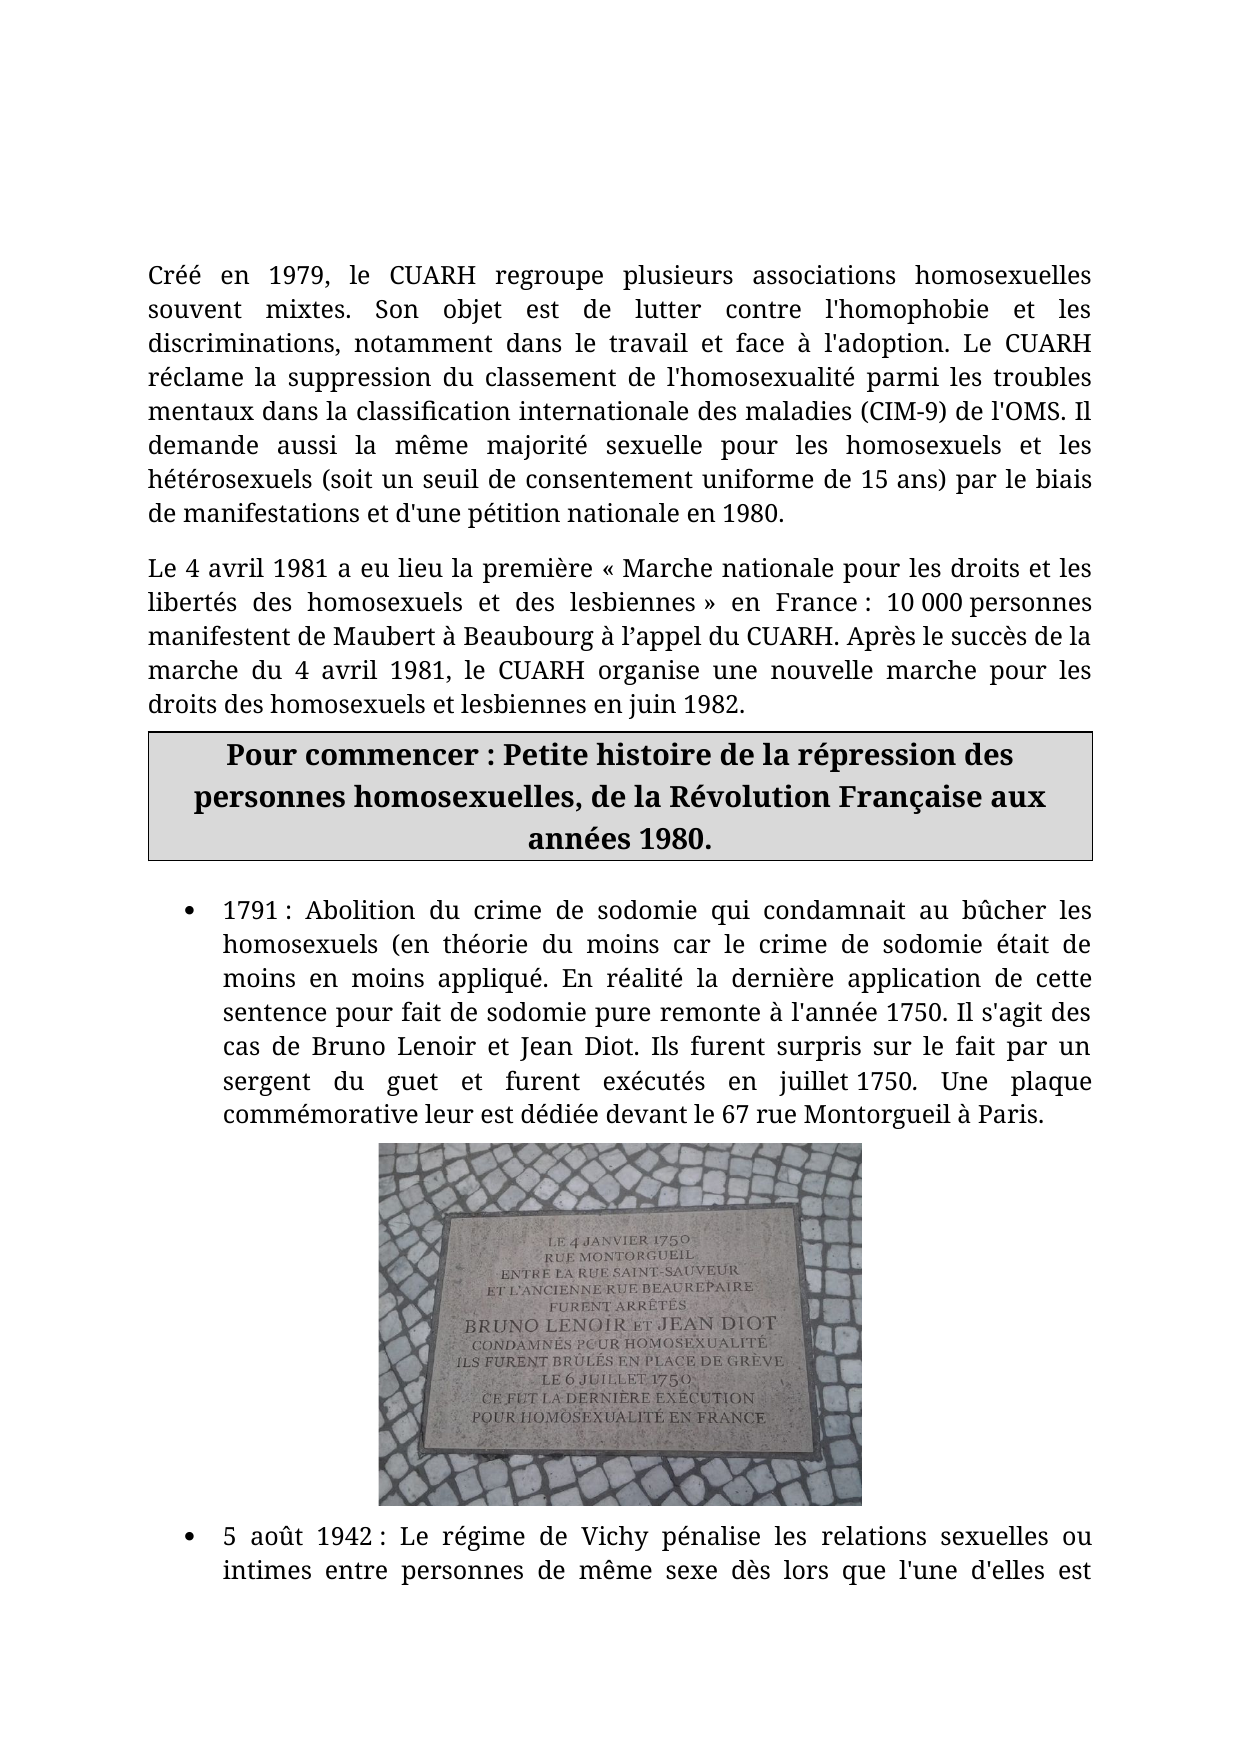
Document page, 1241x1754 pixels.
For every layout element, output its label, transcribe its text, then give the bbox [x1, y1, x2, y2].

text Créé en 1979, le CUARH regroupe plusieurs associations homosexuelles souvent mixtes. Son objet est de lutter contre l'homophobie et les discriminations, notamment dans le travail et face à l'adoption. Le CUARH réclame la suppression du classement de l'homosexualité parmi les troubles mentaux dans la classification internationale des maladies (CIM-9) de l'OMS. Il demande aussi la même majorité sexuelle pour les homosexuels et les hétérosexuels (soit un seuil de consentement uniforme de 15 ans) par le biais de manifestations et d'une pétition nationale en 1980. [148, 257, 1093, 530]
list 5 août 1942 : Le régime de Vichy pénalise les relations sexuelles ou intimes entre personnes de même sexe dès lors que l'une d'elles est [185, 1518, 1093, 1586]
text Le 4 avril 1981 a eu lieu la première « Marche nationale pour les droits et les libertés des homosexuels et des lesbiennes » en France : 10 000 personnes manifestent de Maubert à Beaubourg à l’appel du CUARH. Après le succès de la marche du 4 avril 1981, le CUARH organise une nouvelle marche pour les droits des homosexuels et lesbiennes en juin 1982. [148, 551, 1093, 721]
list 1791 : Abolition du crime de sodomie qui condamnait au bûcher les homosexuels (en théorie du moins car le crime de sodomie était de moins en moins appliqué. En réalité la dernière application de cette sentence pour fait de sodomie pure remonte à l'année 1750. Il s'agit des cas de Bruno Lenoir et Jean Diot. Ils furent surpris sur le fait par un sergent du guet et furent exécutés en juillet 1750. Une plaque commémorative leur est dédiée devant le 67 rue Montorgueil à Paris. [185, 893, 1093, 1131]
text Pour commencer : Petite histoire de la répression des personnes homosexuelles, de la Révolution Française aux années 1980. [149, 733, 1092, 860]
